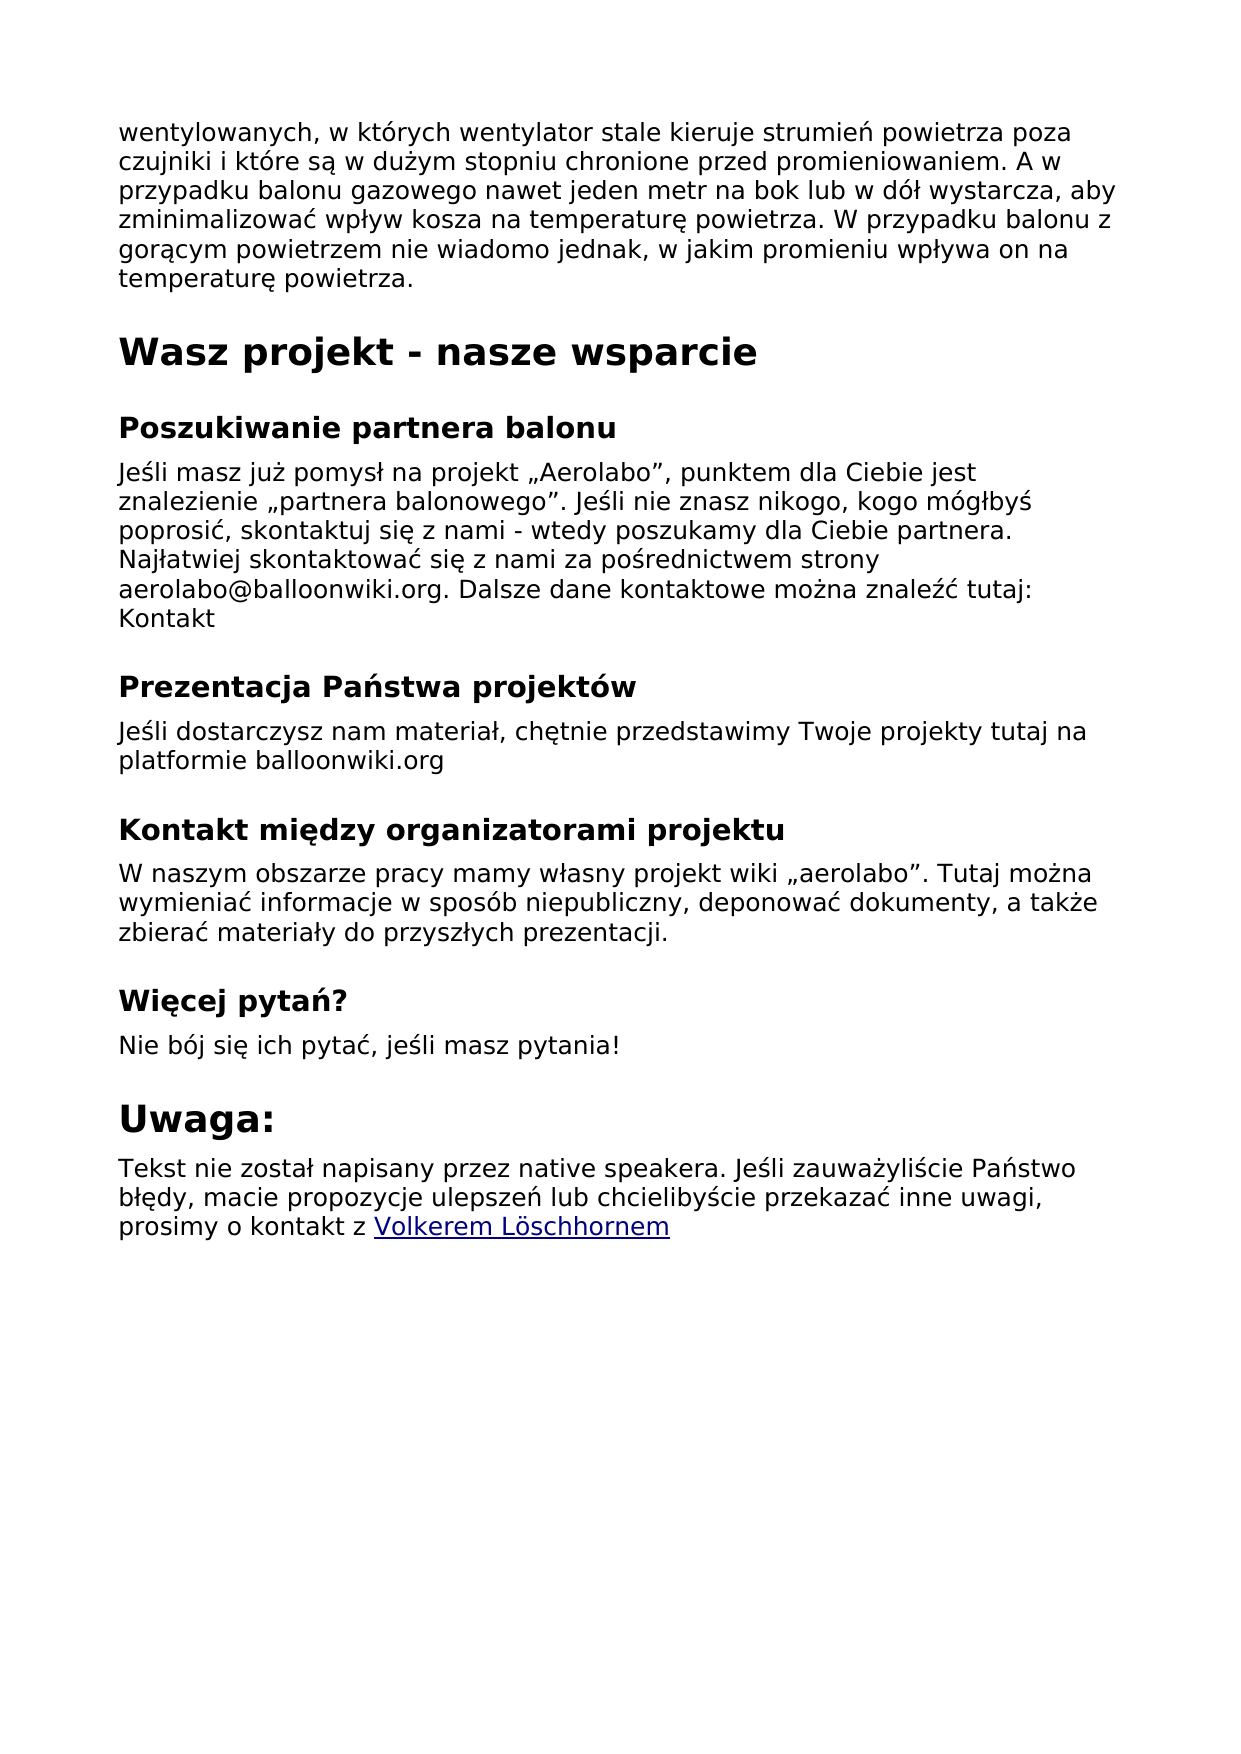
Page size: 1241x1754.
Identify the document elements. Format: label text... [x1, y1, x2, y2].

text Jeśli masz już pomysł na projekt „Aerolabo”, punktem dla Ciebie jest znalezienie „partnera balonowego”. Jeśli nie znasz nikogo, kogo mógłbyś poprosić, skontaktuj się z nami - wtedy poszukamy dla Ciebie partnera. Najłatwiej skontaktować się z nami za pośrednictwem strony aerolabo@balloonwiki.org. Dalsze dane kontaktowe można znaleźć tutaj: Kontakt [118, 458, 1122, 633]
text Nie bój się ich pytać, jeśli masz pytania! [118, 1031, 1122, 1060]
subtitle Więcej pytań? [118, 984, 1122, 1018]
subtitle Kontakt między organizatorami projektu [118, 813, 1122, 847]
text wentylowanych, w których wentylator stale kieruje strumień powietrza poza czujniki i które są w dużym stopniu chronione przed promieniowaniem. A w przypadku balonu gazowego nawet jeden metr na bok lub w dół wystarcza, aby zminimalizować wpływ kosza na temperaturę powietrza. W przypadku balonu z gorącym powietrzem nie wiadomo jednak, w jakim promieniu wpływa on na temperaturę powietrza. [118, 118, 1122, 293]
subtitle Poszukiwanie partnera balonu [118, 412, 1122, 446]
text Jeśli dostarczysz nam materiał, chętnie przedstawimy Twoje projekty tutaj na platformie balloonwiki.org [118, 717, 1122, 776]
text W naszym obszarze pracy mamy własny projekt wiki „aerolabo”. Tutaj można wymieniać informacje w sposób niepubliczny, deponować dokumenty, a także zbierać materiały do przyszłych prezentacji. [118, 859, 1122, 947]
subtitle Wasz projekt - nasze wsparcie [118, 331, 1122, 374]
subtitle Uwaga: [118, 1098, 1122, 1141]
subtitle Prezentacja Państwa projektów [118, 671, 1122, 705]
text Tekst nie został napisany przez native speakera. Jeśli zauważyliście Państwo błędy, macie propozycje ulepszeń lub chcielibyście przekazać inne uwagi, prosimy o kontakt z Volkerem Löschhornem [118, 1154, 1122, 1241]
